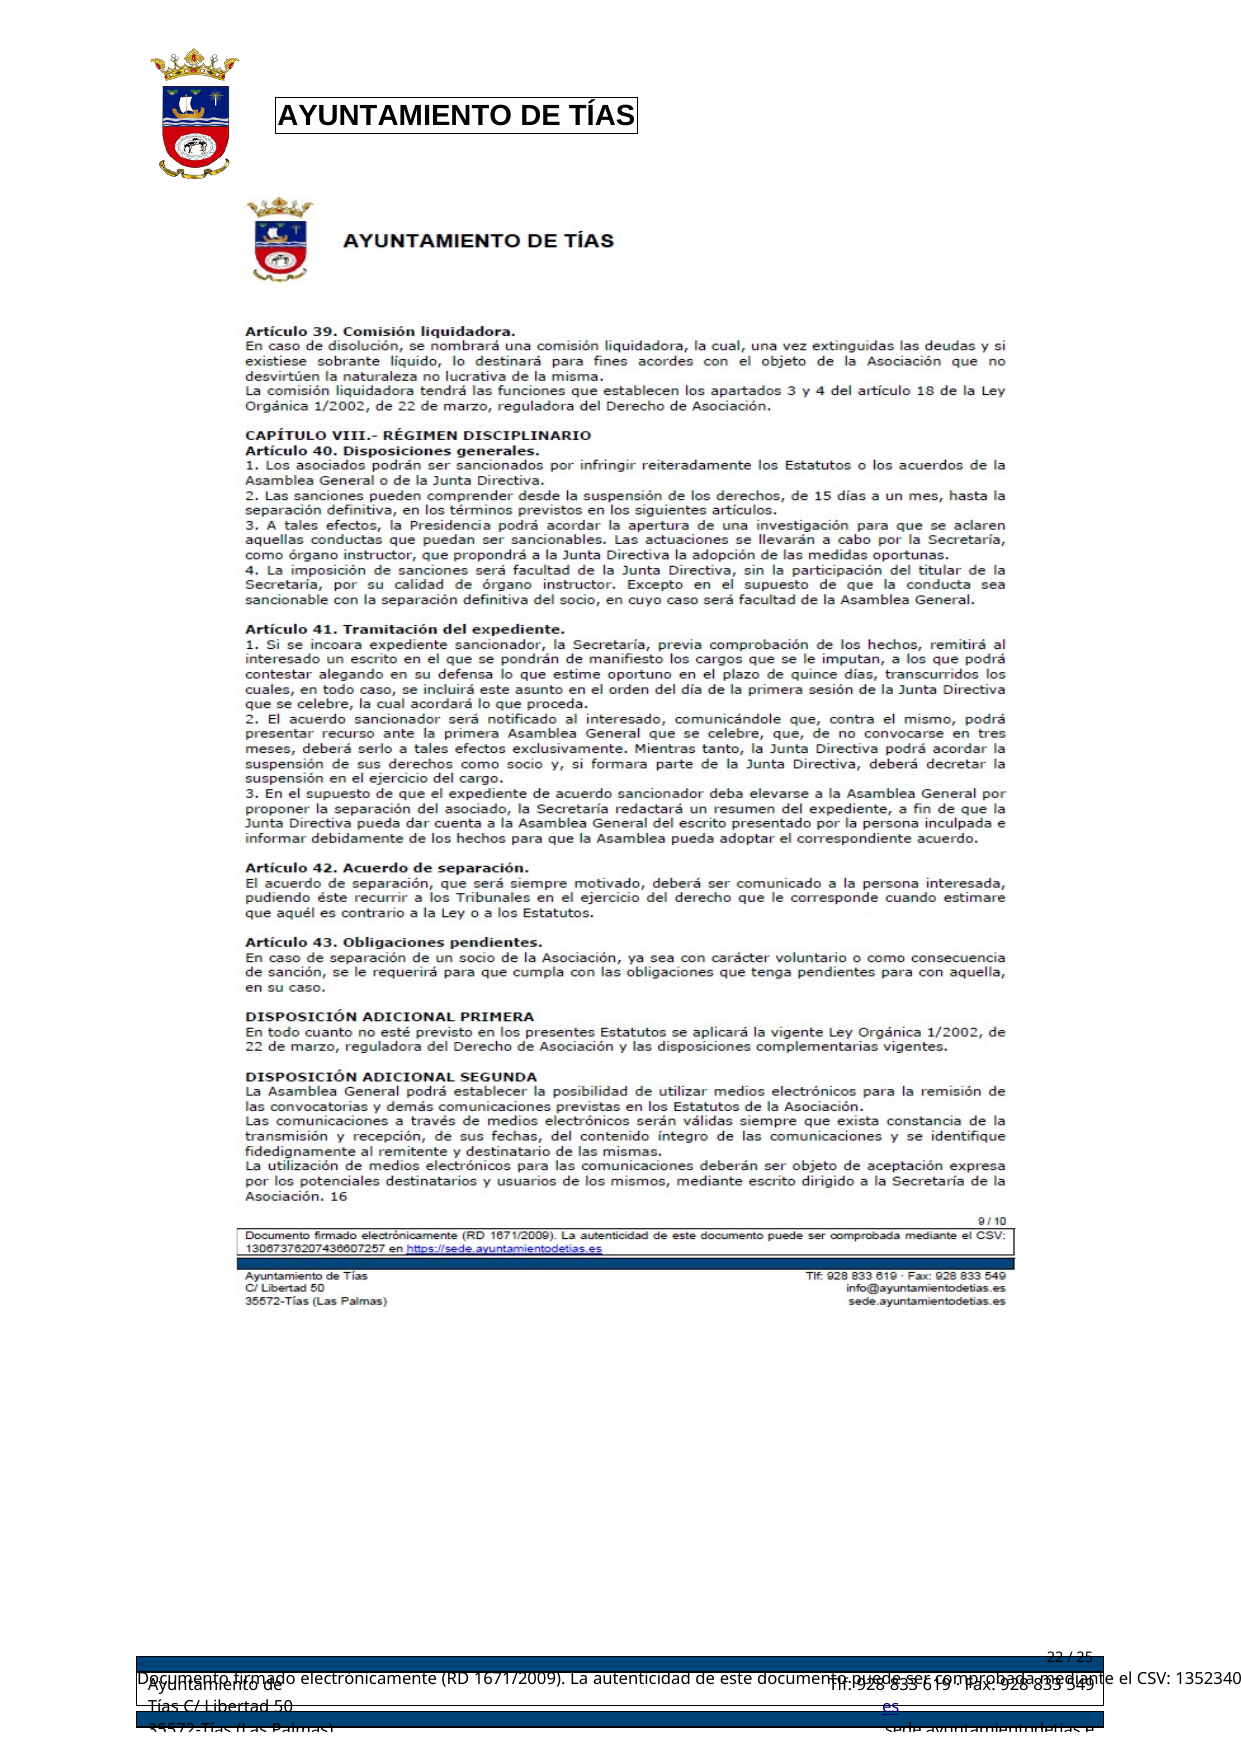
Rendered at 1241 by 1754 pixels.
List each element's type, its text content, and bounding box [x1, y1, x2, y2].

picture [236, 197, 1016, 1307]
picture [150, 48, 241, 179]
text 22 / 25 [135, 1647, 1093, 1666]
